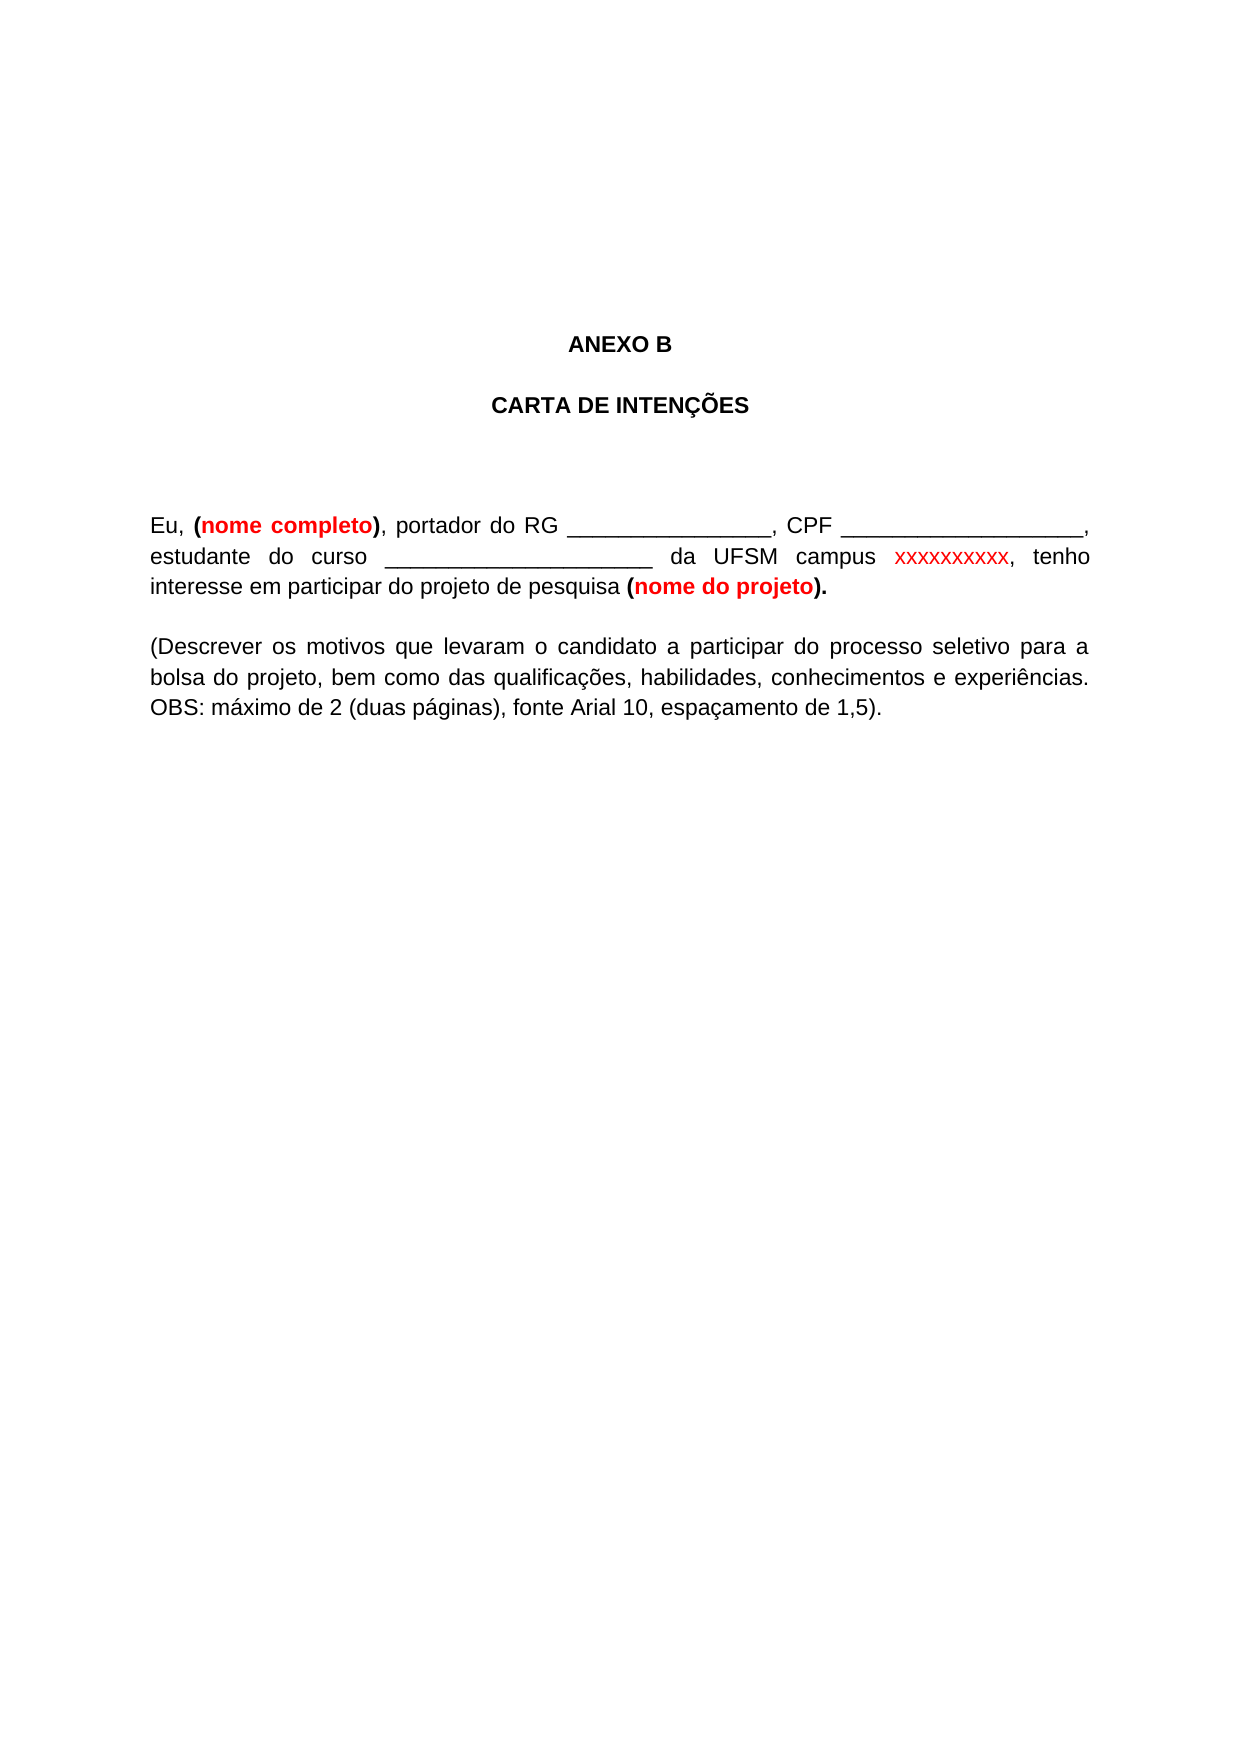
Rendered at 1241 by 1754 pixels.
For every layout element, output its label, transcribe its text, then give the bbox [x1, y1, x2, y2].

text (Descrever os motivos que levaram o candidato a participar do processo seletivo para a bolsa do projeto, bem como das qualificações, habilidades, conhecimentos e experiências. OBS: máximo de 2 (duas páginas), fonte Arial 10, espaçamento de 1,5). [150, 633, 1090, 720]
text Eu, (nome completo), portador do RG ________________, CPF ___________________, estudante do curso _____________________ da UFSM campus xxxxxxxxxx, tenho interesse em participar do projeto de pesquisa (nome do projeto). [150, 512, 1090, 599]
text CARTA DE INTENÇÕES [150, 392, 1090, 418]
text ANEXO B [150, 331, 1090, 358]
